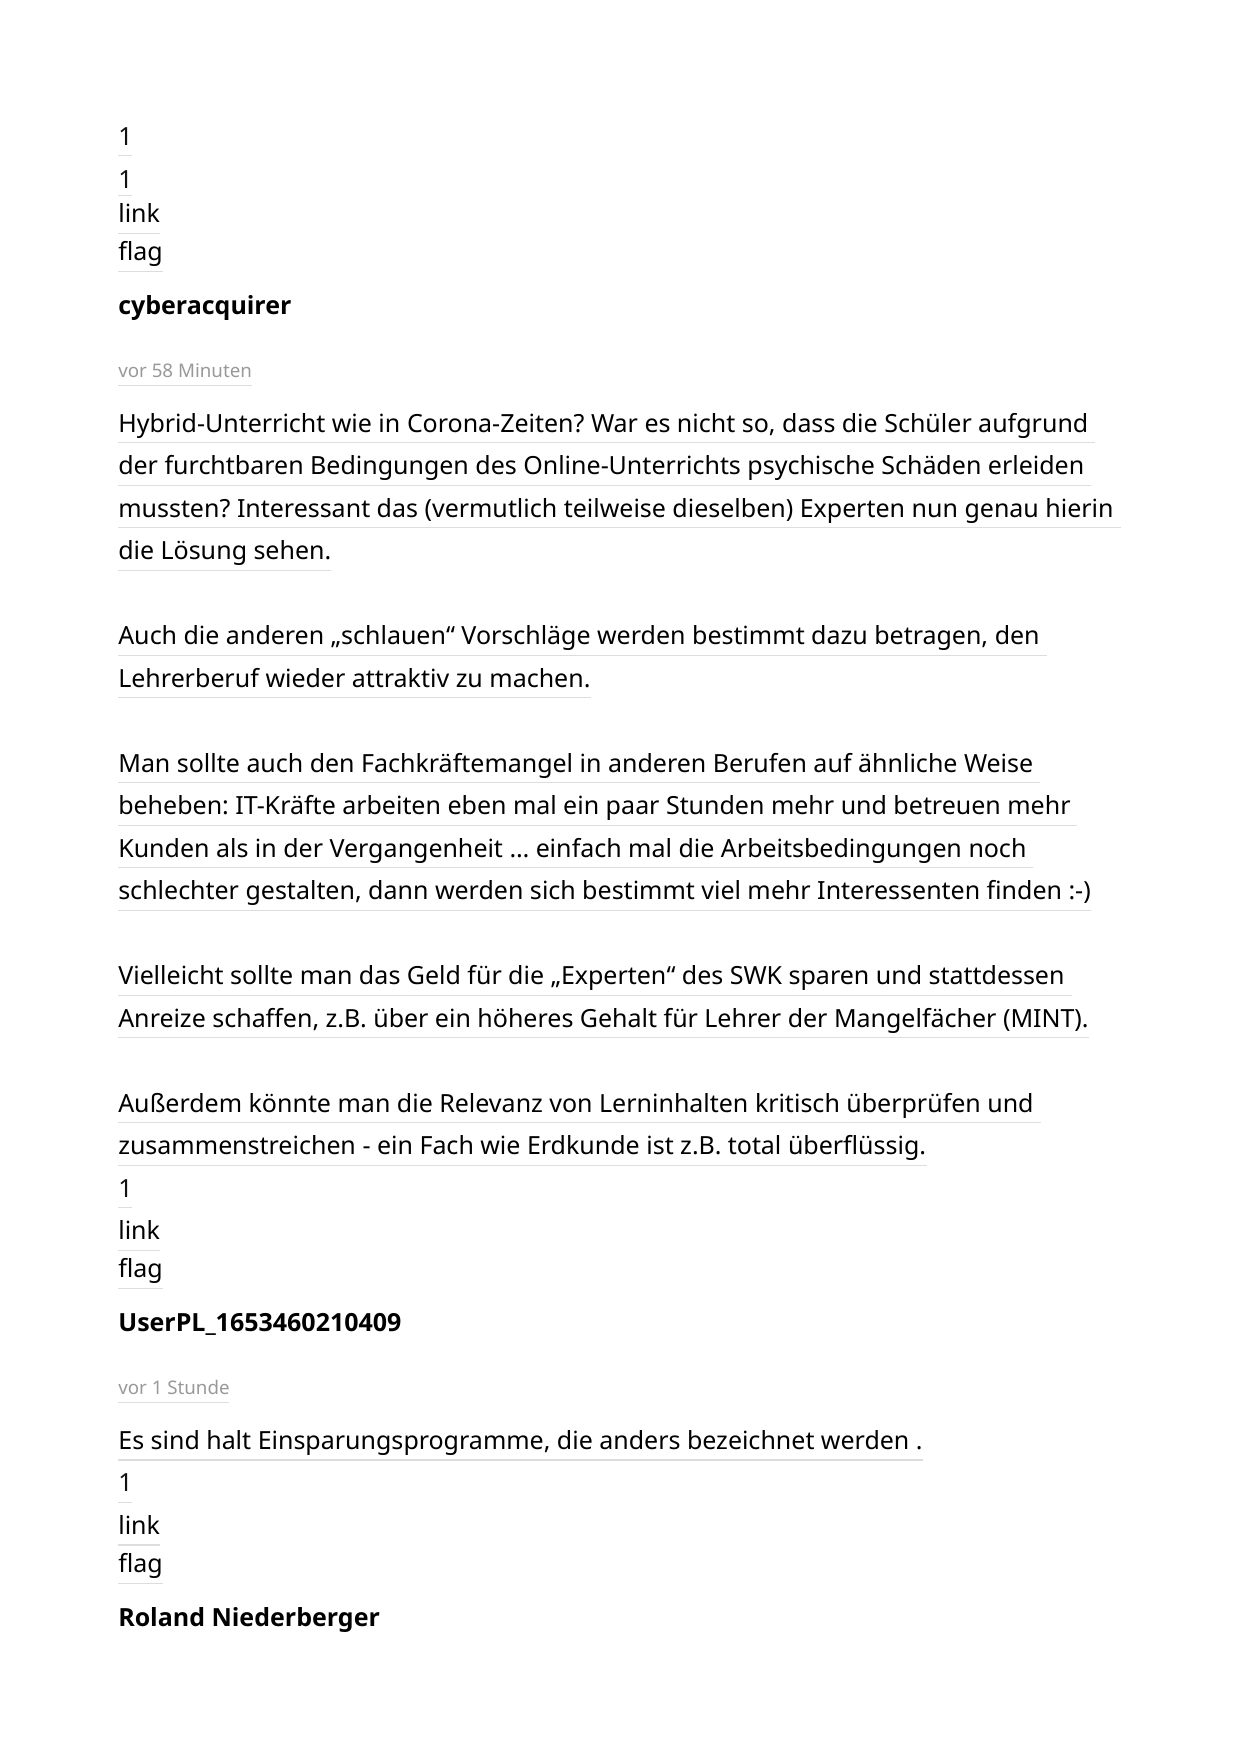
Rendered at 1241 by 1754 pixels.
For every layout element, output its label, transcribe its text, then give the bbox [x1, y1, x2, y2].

text UserPL_1653460210409 [118, 1305, 1122, 1339]
text flag [118, 1251, 1122, 1289]
text link [118, 196, 1122, 234]
text flag [118, 1546, 1122, 1584]
text link [118, 1213, 1122, 1251]
text Es sind halt Einsparungsprogramme, die anders bezeichnet werden . [118, 1423, 1122, 1461]
text 1 [118, 1171, 1122, 1208]
text vor 58 Minuten [118, 357, 1117, 386]
text flag [118, 234, 1122, 272]
text 1 [118, 118, 1122, 156]
text vor 1 Stunde [118, 1374, 1117, 1403]
text Roland Niederberger [118, 1599, 1122, 1633]
text 1 [118, 161, 1122, 196]
text cyberacquirer [118, 288, 1122, 322]
text Hybrid-Unterricht wie in Corona-Zeiten? War es nicht so, dass die Schüler aufgrund der furchtbaren Bedingungen des Online-Unterrichts psychische Schäden erleiden mussten? Interessant das (vermutlich teilweise dieselben) Experten nun genau hierin die Lösung sehen. Auch die anderen „schlauen“ Vorschläge werden bestimmt dazu betragen, den Lehrerberuf wieder attraktiv zu machen. Man sollte auch den Fachkräftemangel in anderen Berufen auf ähnliche Weise beheben: IT-Kräfte arbeiten eben mal ein paar Stunden mehr und betreuen mehr Kunden als in der Vergangenheit … einfach mal die Arbeitsbedingungen noch schlechter gestalten, dann werden sich bestimmt viel mehr Interessenten finden :-) Vielleicht sollte man das Geld für die „Experten“ des SWK sparen und stattdessen Anreize schaffen, z.B. über ein höheres Gehalt für Lehrer der Mangelfächer (MINT). Außerdem könnte man die Relevanz von Lerninhalten kritisch überprüfen und zusammenstreichen - ein Fach wie Erdkunde ist z.B. total überflüssig. [118, 406, 1122, 1166]
text link [118, 1508, 1122, 1546]
text 1 [118, 1465, 1122, 1503]
